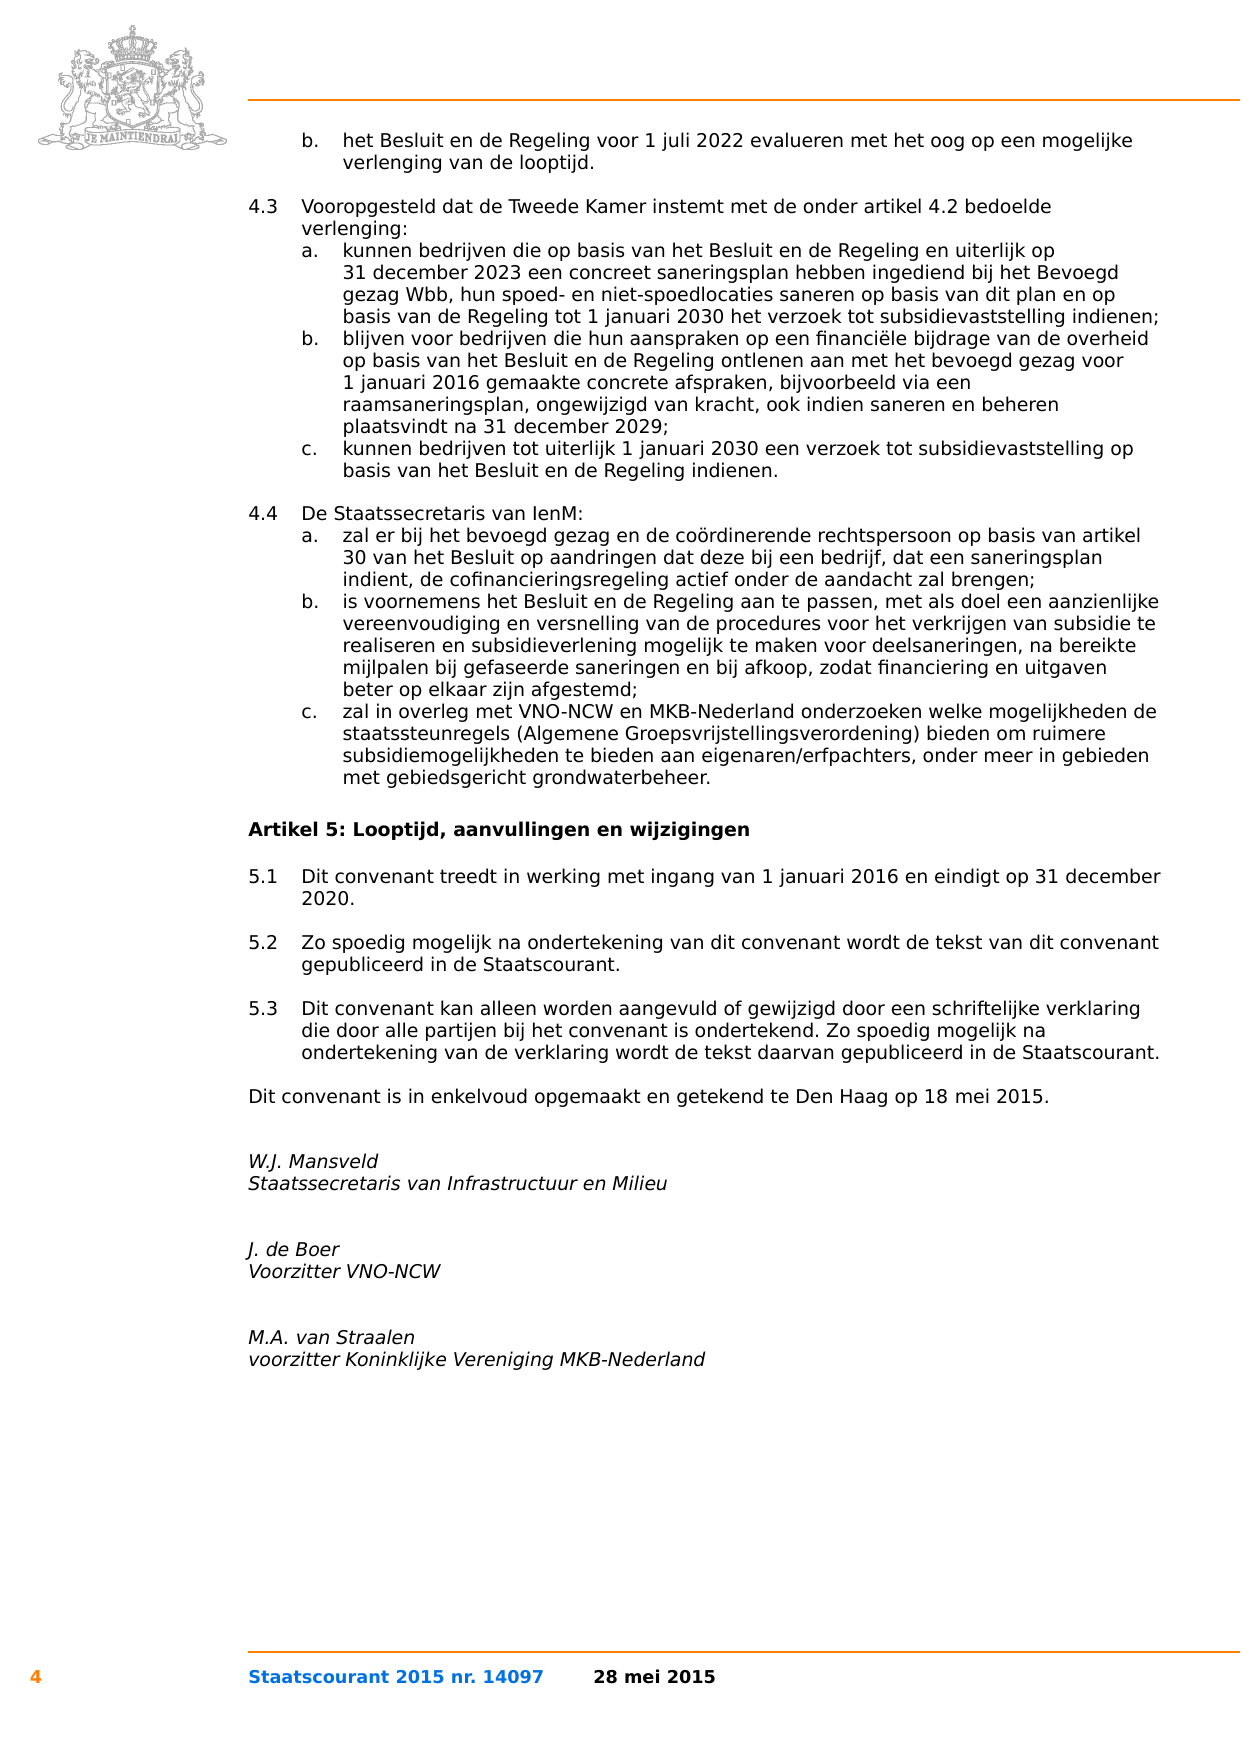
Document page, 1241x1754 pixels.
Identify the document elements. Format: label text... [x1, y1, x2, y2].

text 4.4 De Staatssecretaris van IenM: [248, 503, 1163, 525]
picture [38, 25, 227, 150]
text 4.3 Vooropgesteld dat de Tweede Kamer instemt met de onder artikel 4.2 bedoelde verlenging: [248, 196, 1163, 240]
text 5.3 Dit convenant kan alleen worden aangevuld of gewijzigd door een schriftelijke verklaring die door alle partijen bij het convenant is ondertekend. Zo spoedig mogelijk na ondertekening van de verklaring wordt de tekst daarvan gepubliceerd in de Staatscourant. [248, 998, 1163, 1064]
text 5.2 Zo spoedig mogelijk na ondertekening van dit convenant wordt de tekst van dit convenant gepubliceerd in de Staatscourant. [248, 932, 1163, 976]
text Dit convenant is in enkelvoud opgemaakt en getekend te Den Haag op 18 mei 2015. [248, 1086, 1163, 1107]
text M.A. van Straalen voorzitter Koninklijke Vereniging MKB-Nederland [248, 1305, 1163, 1371]
text J. de Boer Voorzitter VNO-NCW [248, 1217, 1163, 1283]
text a. kunnen bedrijven die op basis van het Besluit en de Regeling en uiterlijk op 31 december 2023 een concreet saneringsplan hebben ingediend bij het Bevoegd gezag Wbb, hun spoed- en niet-spoedlocaties saneren op basis van dit plan en op basis van de Regeling tot 1 januari 2030 het verzoek tot subsidievaststelling indienen; [301, 240, 1163, 328]
text b. het Besluit en de Regeling voor 1 juli 2022 evalueren met het oog op een mogelijke verlenging van de looptijd. [301, 130, 1163, 174]
subtitle Artikel 5: Looptijd, aanvullingen en wijzigingen [248, 819, 1163, 841]
text a. zal er bij het bevoegd gezag en de coördinerende rechtspersoon op basis van artikel 30 van het Besluit op aandringen dat deze bij een bedrijf, dat een saneringsplan indient, de cofinancieringsregeling actief onder de aandacht zal brengen; [301, 525, 1163, 591]
text c. zal in overleg met VNO-NCW en MKB-Nederland onderzoeken welke mogelijkheden de staatssteunregels (Algemene Groepsvrijstellingsverordening) bieden om ruimere subsidiemogelijkheden te bieden aan eigenaren/erfpachters, onder meer in gebieden met gebiedsgericht grondwaterbeheer. [301, 701, 1163, 789]
text 5.1 Dit convenant treedt in werking met ingang van 1 januari 2016 en eindigt op 31 december 2020. [248, 866, 1163, 910]
text W.J. Mansveld Staatssecretaris van Infrastructuur en Milieu [248, 1129, 1163, 1195]
text b. is voornemens het Besluit en de Regeling aan te passen, met als doel een aanzienlijke vereenvoudiging en versnelling van de procedures voor het verkrijgen van subsidie te realiseren en subsidieverlening mogelijk te maken voor deelsaneringen, na bereikte mijlpalen bij gefaseerde saneringen en bij afkoop, zodat financiering en uitgaven beter op elkaar zijn afgestemd; [301, 591, 1163, 701]
text b. blijven voor bedrijven die hun aanspraken op een financiële bijdrage van de overheid op basis van het Besluit en de Regeling ontlenen aan met het bevoegd gezag voor 1 januari 2016 gemaakte concrete afspraken, bijvoorbeeld via een raamsaneringsplan, ongewijzigd van kracht, ook indien saneren en beheren plaatsvindt na 31 december 2029; [301, 328, 1163, 437]
text c. kunnen bedrijven tot uiterlijk 1 januari 2030 een verzoek tot subsidievaststelling op basis van het Besluit en de Regeling indienen. [301, 437, 1163, 481]
